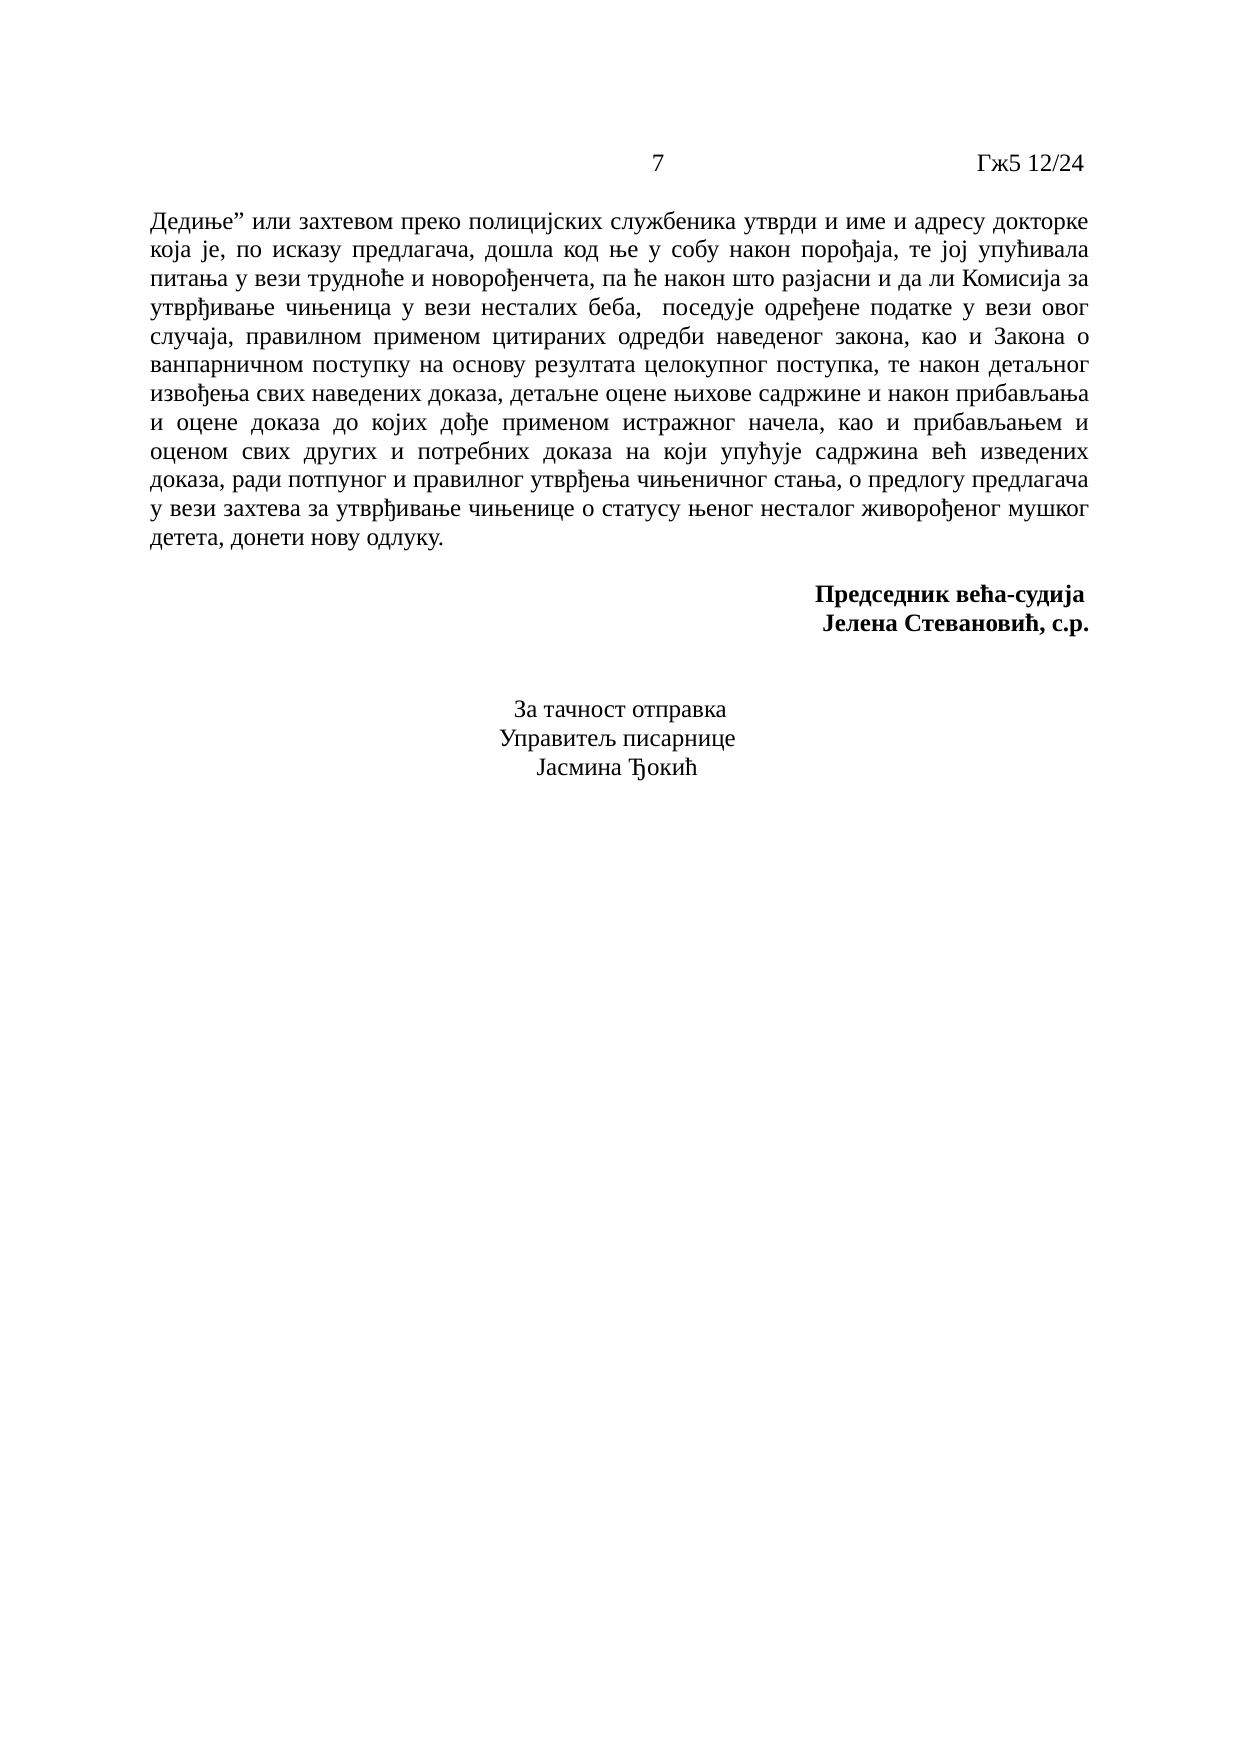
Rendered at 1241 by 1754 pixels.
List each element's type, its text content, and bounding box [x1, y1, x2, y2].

text Јасмина Ђокић [150, 752, 1090, 781]
text За тачност отправка [150, 694, 1090, 723]
text Дедиње” или захтевом преко полицијских службеника утврди и име и адресу докторке која је, по исказу предлагача, дошла код ње у собу након порођаја, те јој упућивала питања у вези трудноће и новорођенчета, па ће након што разјасни и да ли Комисија за утврђивање чињеница у вези несталих беба, поседује одређене податке у вези овог случаја, правилном применом цитираних одредби наведеног закона, као и Закона о ванпарничном поступку на основу резултата целокупног поступка, те након детаљног извођења свих наведених доказа, детаљне оцене њихове садржине и након прибављања и оцене доказа до којих дође применом истражног начела, као и прибављањем и оценом свих других и потребних доказа на који упућује садржина већ изведених доказа, ради потпуног и правилног утврђења чињеничног стања, о предлогу предлагача у вези захтева за утврђивање чињенице о статусу њеног несталог живорођеног мушког детета, донети нову одлуку. [150, 206, 1090, 551]
text Председник већа-судија [150, 579, 1090, 608]
text Управитељ писарнице [150, 723, 1090, 752]
text Јелена Стевановић, с.р. [150, 608, 1090, 637]
